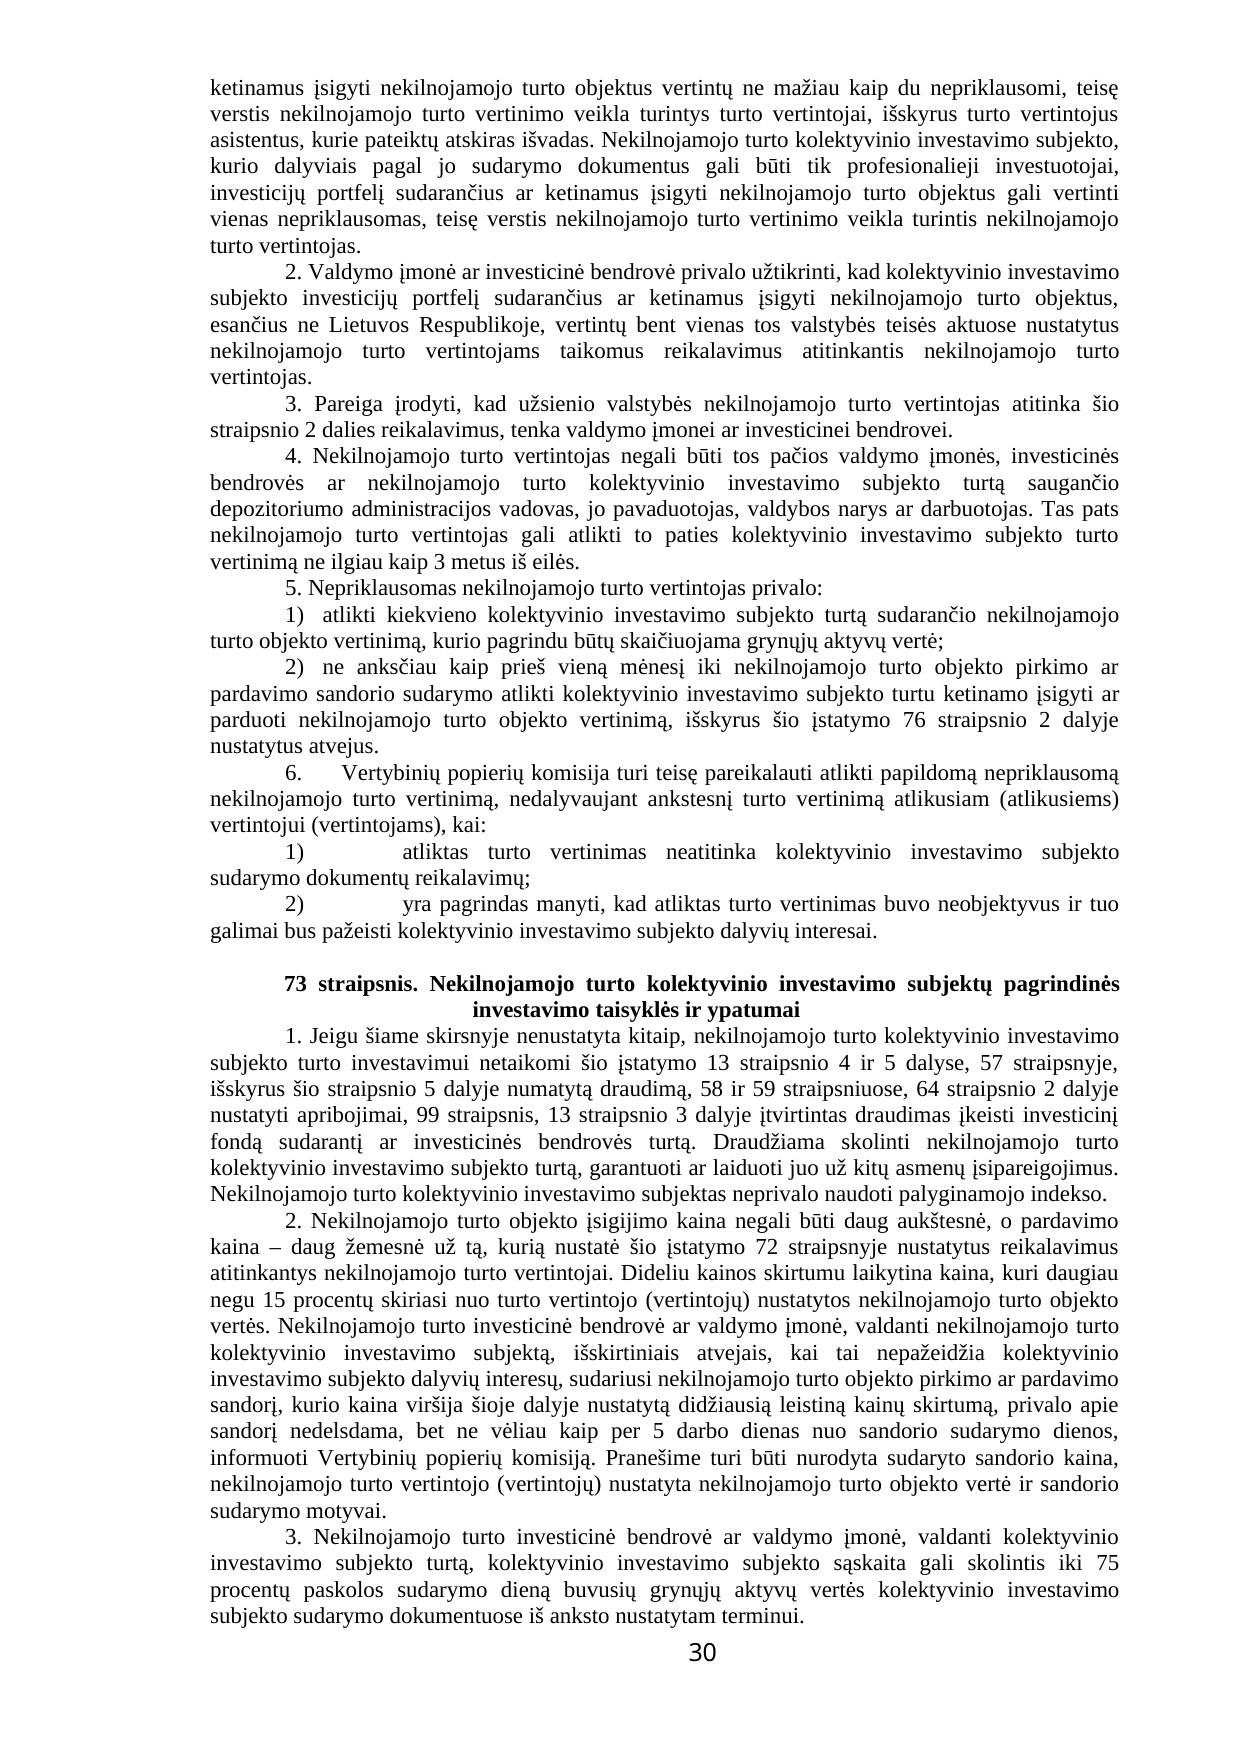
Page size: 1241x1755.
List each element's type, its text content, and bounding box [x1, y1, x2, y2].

list atlikti kiekvieno kolektyvinio investavimo subjekto turtą sudarančio nekilnojamojo turto objekto vertinimą, kurio pagrindu būtų skaičiuojama grynųjų aktyvų vertė; [210, 601, 1120, 653]
text 2. Nekilnojamojo turto objekto įsigijimo kaina negali būti daug aukštesnė, o pardavimo kaina – daug žemesnė už tą, kurią nustatė šio įstatymo 72 straipsnyje nustatytus reikalavimus atitinkantys nekilnojamojo turto vertintojai. Dideliu kainos skirtumu laikytina kaina, kuri daugiau negu 15 procentų skiriasi nuo turto vertintojo (vertintojų) nustatytos nekilnojamojo turto objekto vertės. Nekilnojamojo turto investicinė bendrovė ar valdymo įmonė, valdanti nekilnojamojo turto kolektyvinio investavimo subjektą, išskirtiniais atvejais, kai tai nepažeidžia kolektyvinio investavimo subjekto dalyvių interesų, sudariusi nekilnojamojo turto objekto pirkimo ar pardavimo sandorį, kurio kaina viršija šioje dalyje nustatytą didžiausią leistiną kainų skirtumą, privalo apie sandorį nedelsdama, bet ne vėliau kaip per 5 darbo dienas nuo sandorio sudarymo dienos, informuoti Vertybinių popierių komisiją. Pranešime turi būti nurodyta sudaryto sandorio kaina, nekilnojamojo turto vertintojo (vertintojų) nustatyta nekilnojamojo turto objekto vertė ir sandorio sudarymo motyvai. [210, 1207, 1120, 1523]
text 4. Nekilnojamojo turto vertintojas negali būti tos pačios valdymo įmonės, investicinės bendrovės ar nekilnojamojo turto kolektyvinio investavimo subjekto turtą saugančio depozitoriumo administracijos vadovas, jo pavaduotojas, valdybos narys ar darbuotojas. Tas pats nekilnojamojo turto vertintojas gali atlikti to paties kolektyvinio investavimo subjekto turto vertinimą ne ilgiau kaip 3 metus iš eilės. [210, 442, 1120, 574]
text ketinamus įsigyti nekilnojamojo turto objektus vertintų ne mažiau kaip du nepriklausomi, teisę verstis nekilnojamojo turto vertinimo veikla turintys turto vertintojai, išskyrus turto vertintojus asistentus, kurie pateiktų atskiras išvadas. Nekilnojamojo turto kolektyvinio investavimo subjekto, kurio dalyviais pagal jo sudarymo dokumentus gali būti tik profesionalieji investuotojai, investicijų portfelį sudarančius ar ketinamus įsigyti nekilnojamojo turto objektus gali vertinti vienas nepriklausomas, teisę verstis nekilnojamojo turto vertinimo veikla turintis nekilnojamojo turto vertintojas. [210, 73, 1120, 258]
list ne anksčiau kaip prieš vieną mėnesį iki nekilnojamojo turto objekto pirkimo ar pardavimo sandorio sudarymo atlikti kolektyvinio investavimo subjekto turtu ketinamo įsigyti ar parduoti nekilnojamojo turto objekto vertinimą, išskyrus šio įstatymo 76 straipsnio 2 dalyje nustatytus atvejus. [210, 653, 1120, 759]
list atliktas turto vertinimas neatitinka kolektyvinio investavimo subjekto sudarymo dokumentų reikalavimų; [210, 838, 1120, 891]
text 73 straipsnis. Nekilnojamojo turto kolektyvinio investavimo subjektų pagrindinės investavimo taisyklės ir ypatumai [284, 969, 1120, 1022]
list yra pagrindas manyti, kad atliktas turto vertinimas buvo neobjektyvus ir tuo galimai bus pažeisti kolektyvinio investavimo subjekto dalyvių interesai. [210, 891, 1120, 943]
list Vertybinių popierių komisija turi teisę pareikalauti atlikti papildomą nepriklausomą nekilnojamojo turto vertinimą, nedalyvaujant ankstesnį turto vertinimą atlikusiam (atlikusiems) vertintojui (vertintojams), kai: [210, 759, 1120, 838]
text 3. Nekilnojamojo turto investicinė bendrovė ar valdymo įmonė, valdanti kolektyvinio investavimo subjekto turtą, kolektyvinio investavimo subjekto sąskaita gali skolintis iki 75 procentų paskolos sudarymo dieną buvusių grynųjų aktyvų vertės kolektyvinio investavimo subjekto sudarymo dokumentuose iš anksto nustatytam terminui. [210, 1523, 1120, 1628]
text 3. Pareiga įrodyti, kad užsienio valstybės nekilnojamojo turto vertintojas atitinka šio straipsnio 2 dalies reikalavimus, tenka valdymo įmonei ar investicinei bendrovei. [210, 390, 1120, 442]
text 2. Valdymo įmonė ar investicinė bendrovė privalo užtikrinti, kad kolektyvinio investavimo subjekto investicijų portfelį sudarančius ar ketinamus įsigyti nekilnojamojo turto objektus, esančius ne Lietuvos Respublikoje, vertintų bent vienas tos valstybės teisės aktuose nustatytus nekilnojamojo turto vertintojams taikomus reikalavimus atitinkantis nekilnojamojo turto vertintojas. [210, 258, 1120, 390]
text 1. Jeigu šiame skirsnyje nenustatyta kitaip, nekilnojamojo turto kolektyvinio investavimo subjekto turto investavimui netaikomi šio įstatymo 13 straipsnio 4 ir 5 dalyse, 57 straipsnyje, išskyrus šio straipsnio 5 dalyje numatytą draudimą, 58 ir 59 straipsniuose, 64 straipsnio 2 dalyje nustatyti apribojimai, 99 straipsnis, 13 straipsnio 3 dalyje įtvirtintas draudimas įkeisti investicinį fondą sudarantį ar investicinės bendrovės turtą. Draudžiama skolinti nekilnojamojo turto kolektyvinio investavimo subjekto turtą, garantuoti ar laiduoti juo už kitų asmenų įsipareigojimus. Nekilnojamojo turto kolektyvinio investavimo subjektas neprivalo naudoti palyginamojo indekso. [210, 1022, 1120, 1207]
text 5. Nepriklausomas nekilnojamojo turto vertintojas privalo: [210, 574, 1120, 601]
